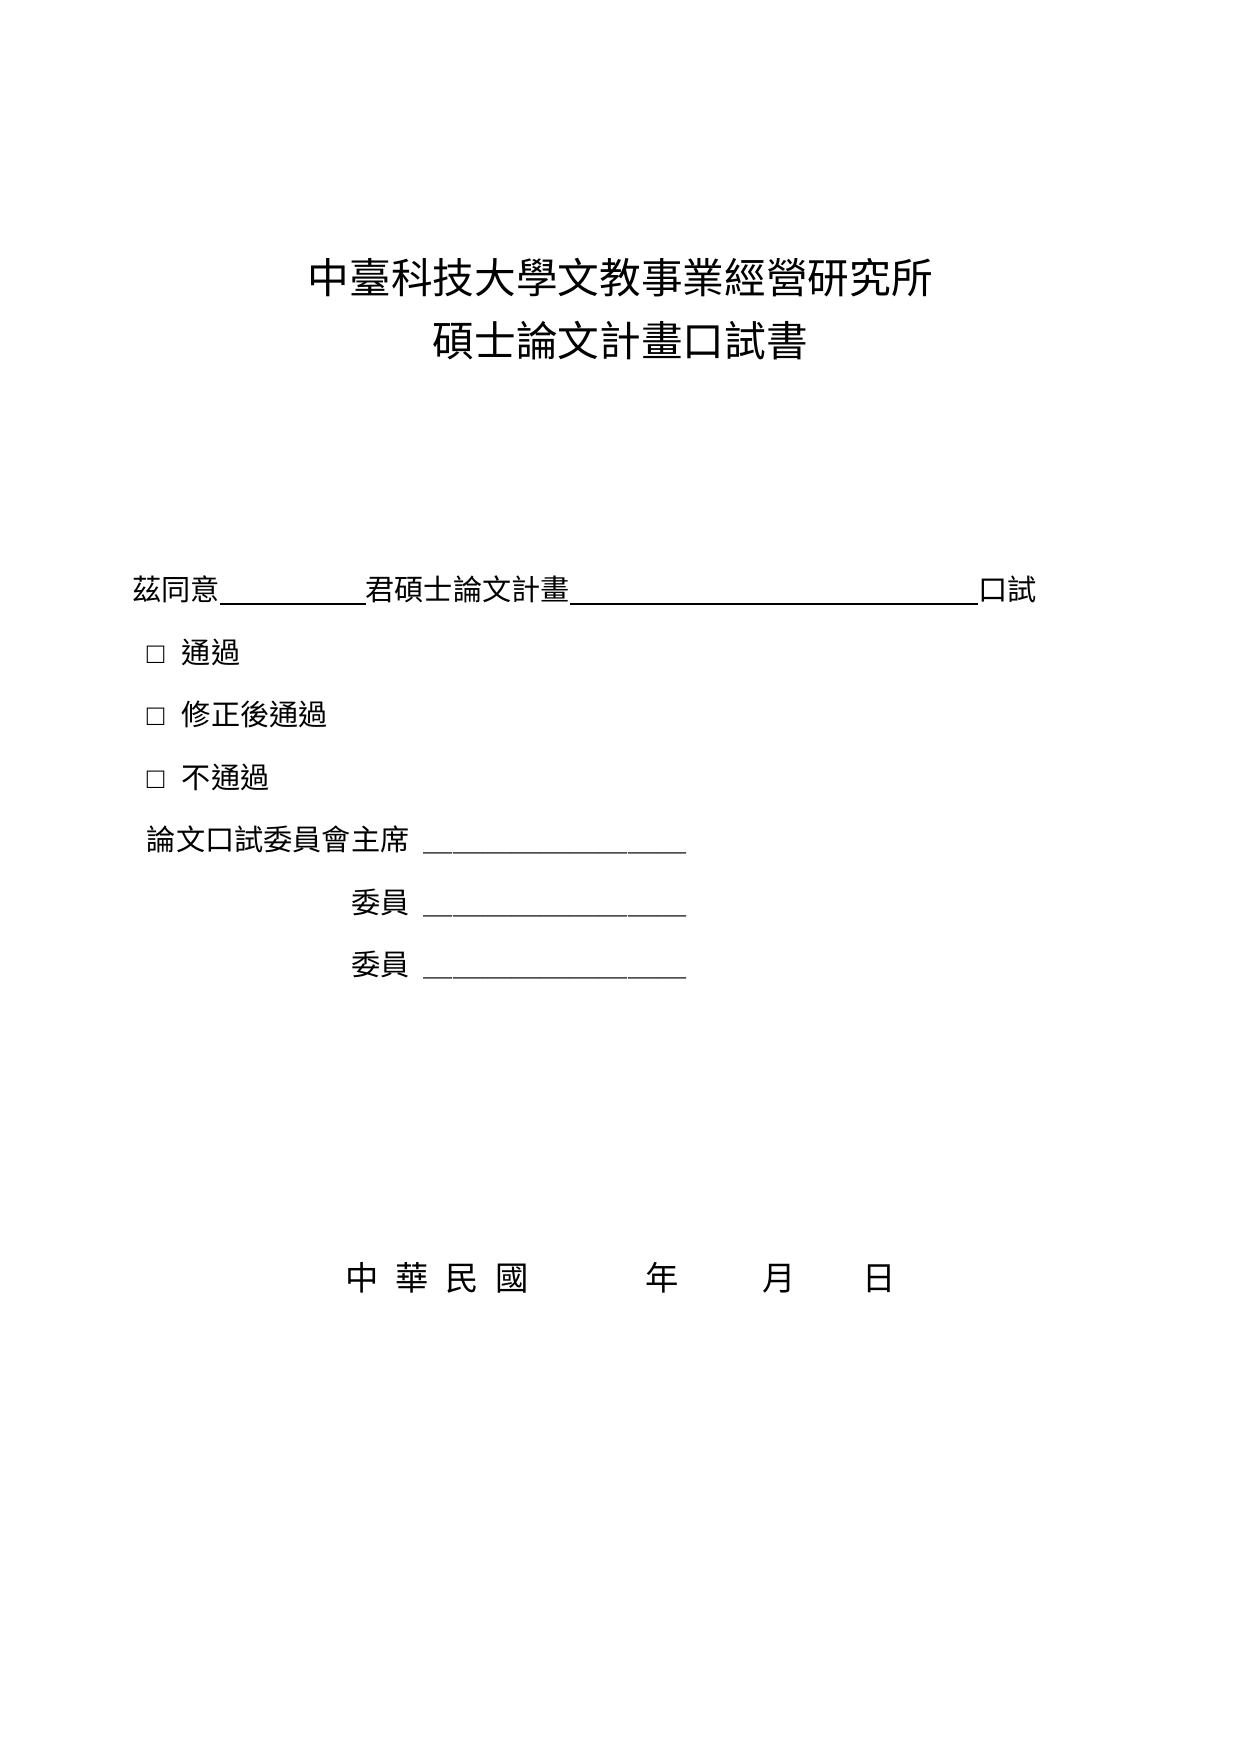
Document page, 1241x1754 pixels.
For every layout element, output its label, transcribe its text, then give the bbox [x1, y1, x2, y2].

text □ 通過 [59, 609, 1181, 671]
text 論文口試委員會主席 ＿＿＿＿＿＿＿＿＿ [59, 796, 1181, 859]
text □ 不通過 [59, 734, 1181, 796]
text □ 修正後通過 [59, 671, 1181, 734]
text 中 華 民 國 年 月 日 [59, 1234, 1181, 1296]
text 委員 ＿＿＿＿＿＿＿＿＿ [59, 921, 1181, 984]
text 委員 ＿＿＿＿＿＿＿＿＿ [59, 859, 1181, 921]
text 茲同意 君碩士論文計畫 口試 [59, 546, 1181, 609]
text 碩士論文計畫口試書 [59, 296, 1181, 359]
text 中臺科技大學文教事業經營研究所 [59, 234, 1181, 296]
